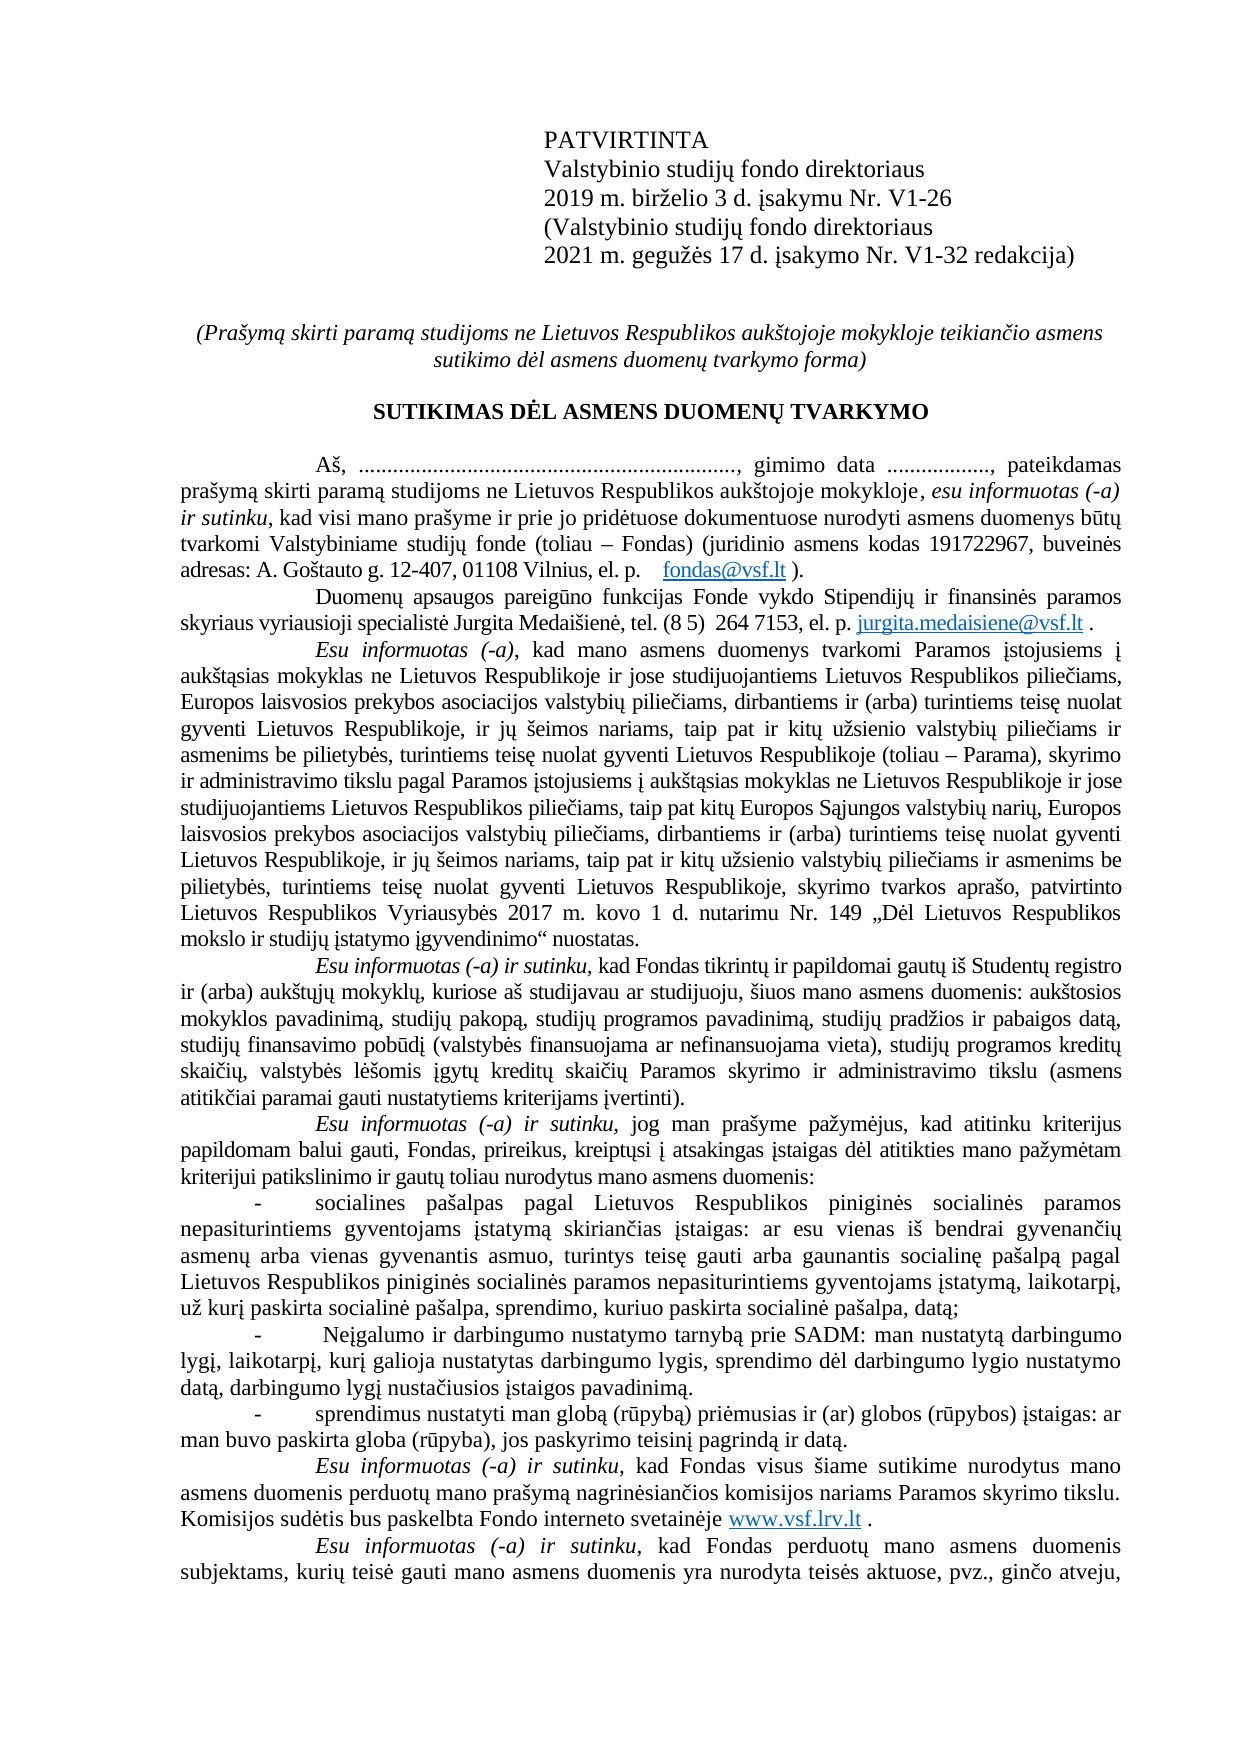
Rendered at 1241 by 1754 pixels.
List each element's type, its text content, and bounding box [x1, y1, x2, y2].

text - Neįgalumo ir darbingumo nustatymo tarnybą prie SADM: man nustatytą darbingumo lygį, laikotarpį, kurį galioja nustatytas darbingumo lygis, sprendimo dėl darbingumo lygio nustatymo datą, darbingumo lygį nustačiusios įstaigos pavadinimą. [180, 1321, 1122, 1400]
text (Prašymą skirti paramą studijoms ne Lietuvos Respublikos aukštojoje mokykloje teikiančio asmens sutikimo dėl asmens duomenų tvarkymo forma) [180, 319, 1122, 372]
text Esu informuotas (-a) ir sutinku, jog man prašyme pažymėjus, kad atitinku kriterijus papildomam balui gauti, Fondas, prireikus, kreiptųsi į atsakingas įstaigas dėl atitikties mano pažymėtam kriterijui patikslinimo ir gautų toliau nurodytus mano asmens duomenis: [180, 1110, 1122, 1189]
text Duomenų apsaugos pareigūno funkcijas Fonde vykdo Stipendijų ir finansinės paramos skyriaus vyriausioji specialistė Jurgita Medaišienė, tel. (8 5) 264 7153, el. p. jurgita.medaisiene@vsf.lt . [180, 583, 1122, 636]
text 2019 m. birželio 3 d. įsakymu Nr. V1-26 [543, 183, 1107, 212]
text PATVIRTINTA [543, 126, 1107, 154]
text (Valstybinio studijų fondo direktoriaus [543, 212, 1107, 241]
text Esu informuotas (-a) ir sutinku, kad Fondas tikrintų ir papildomai gautų iš Studentų registro ir (arba) aukštųjų mokyklų, kuriose aš studijavau ar studijuoju, šiuos mano asmens duomenis: aukštosios mokyklos pavadinimą, studijų pakopą, studijų programos pavadinimą, studijų pradžios ir pabaigos datą, studijų finansavimo pobūdį (valstybės finansuojama ar nefinansuojama vieta), studijų programos kreditų skaičių, valstybės lėšomis įgytų kreditų skaičių Paramos skyrimo ir administravimo tikslu (asmens atitikčiai paramai gauti nustatytiems kriterijams įvertinti). [180, 952, 1122, 1110]
text Esu informuotas (-a) ir sutinku, kad Fondas visus šiame sutikime nurodytus mano asmens duomenis perduotų mano prašymą nagrinėsiančios komisijos nariams Paramos skyrimo tikslu. Komisijos sudėtis bus paskelbta Fondo interneto svetainėje www.vsf.lrv.lt . [180, 1453, 1122, 1532]
text Aš, .................................................................., gimimo data .................., pateikdamas prašymą skirti paramą studijoms ne Lietuvos Respublikos aukštojoje mokykloje, esu informuotas (-a) ir sutinku, kad visi mano prašyme ir prie jo pridėtuose dokumentuose nurodyti asmens duomenys būtų tvarkomi Valstybiniame studijų fonde (toliau – Fondas) (juridinio asmens kodas 191722967, buveinės adresas: A. Goštauto g. 12-407, 01108 Vilnius, el. p. fondas@vsf.lt ). [180, 451, 1122, 583]
text Esu informuotas (-a) ir sutinku, kad Fondas perduotų mano asmens duomenis subjektams, kurių teisė gauti mano asmens duomenis yra nurodyta teisės aktuose, pvz., ginčo atveju, [180, 1532, 1122, 1584]
text Valstybinio studijų fondo direktoriaus [543, 154, 1107, 183]
text - sprendimus nustatyti man globą (rūpybą) priėmusias ir (ar) globos (rūpybos) įstaigas: ar man buvo paskirta globa (rūpyba), jos paskyrimo teisinį pagrindą ir datą. [180, 1400, 1122, 1453]
text 2021 m. gegužės 17 d. įsakymo Nr. V1-32 redakcija) [543, 241, 1107, 269]
text Esu informuotas (-a), kad mano asmens duomenys tvarkomi Paramos įstojusiems į aukštąsias mokyklas ne Lietuvos Respublikoje ir jose studijuojantiems Lietuvos Respublikos piliečiams, Europos laisvosios prekybos asociacijos valstybių piliečiams, dirbantiems ir (arba) turintiems teisę nuolat gyventi Lietuvos Respublikoje, ir jų šeimos nariams, taip pat ir kitų užsienio valstybių piliečiams ir asmenims be pilietybės, turintiems teisę nuolat gyventi Lietuvos Respublikoje (toliau – Parama), skyrimo ir administravimo tikslu pagal Paramos įstojusiems į aukštąsias mokyklas ne Lietuvos Respublikoje ir jose studijuojantiems Lietuvos Respublikos piliečiams, taip pat kitų Europos Sąjungos valstybių narių, Europos laisvosios prekybos asociacijos valstybių piliečiams, dirbantiems ir (arba) turintiems teisę nuolat gyventi Lietuvos Respublikoje, ir jų šeimos nariams, taip pat ir kitų užsienio valstybių piliečiams ir asmenims be pilietybės, turintiems teisę nuolat gyventi Lietuvos Respublikoje, skyrimo tvarkos aprašo, patvirtinto Lietuvos Respublikos Vyriausybės 2017 m. kovo 1 d. nutarimu Nr. 149 „Dėl Lietuvos Respublikos mokslo ir studijų įstatymo įgyvendinimo“ nuostatas. [180, 636, 1122, 952]
text SUTIKIMAS DĖL ASMENS DUOMENŲ TVARKYMO [180, 398, 1122, 425]
text - socialines pašalpas pagal Lietuvos Respublikos piniginės socialinės paramos nepasiturintiems gyventojams įstatymą skiriančias įstaigas: ar esu vienas iš bendrai gyvenančių asmenų arba vienas gyvenantis asmuo, turintys teisę gauti arba gaunantis socialinę pašalpą pagal Lietuvos Respublikos piniginės socialinės paramos nepasiturintiems gyventojams įstatymą, laikotarpį, už kurį paskirta socialinė pašalpa, sprendimo, kuriuo paskirta socialinė pašalpa, datą; [180, 1189, 1122, 1321]
